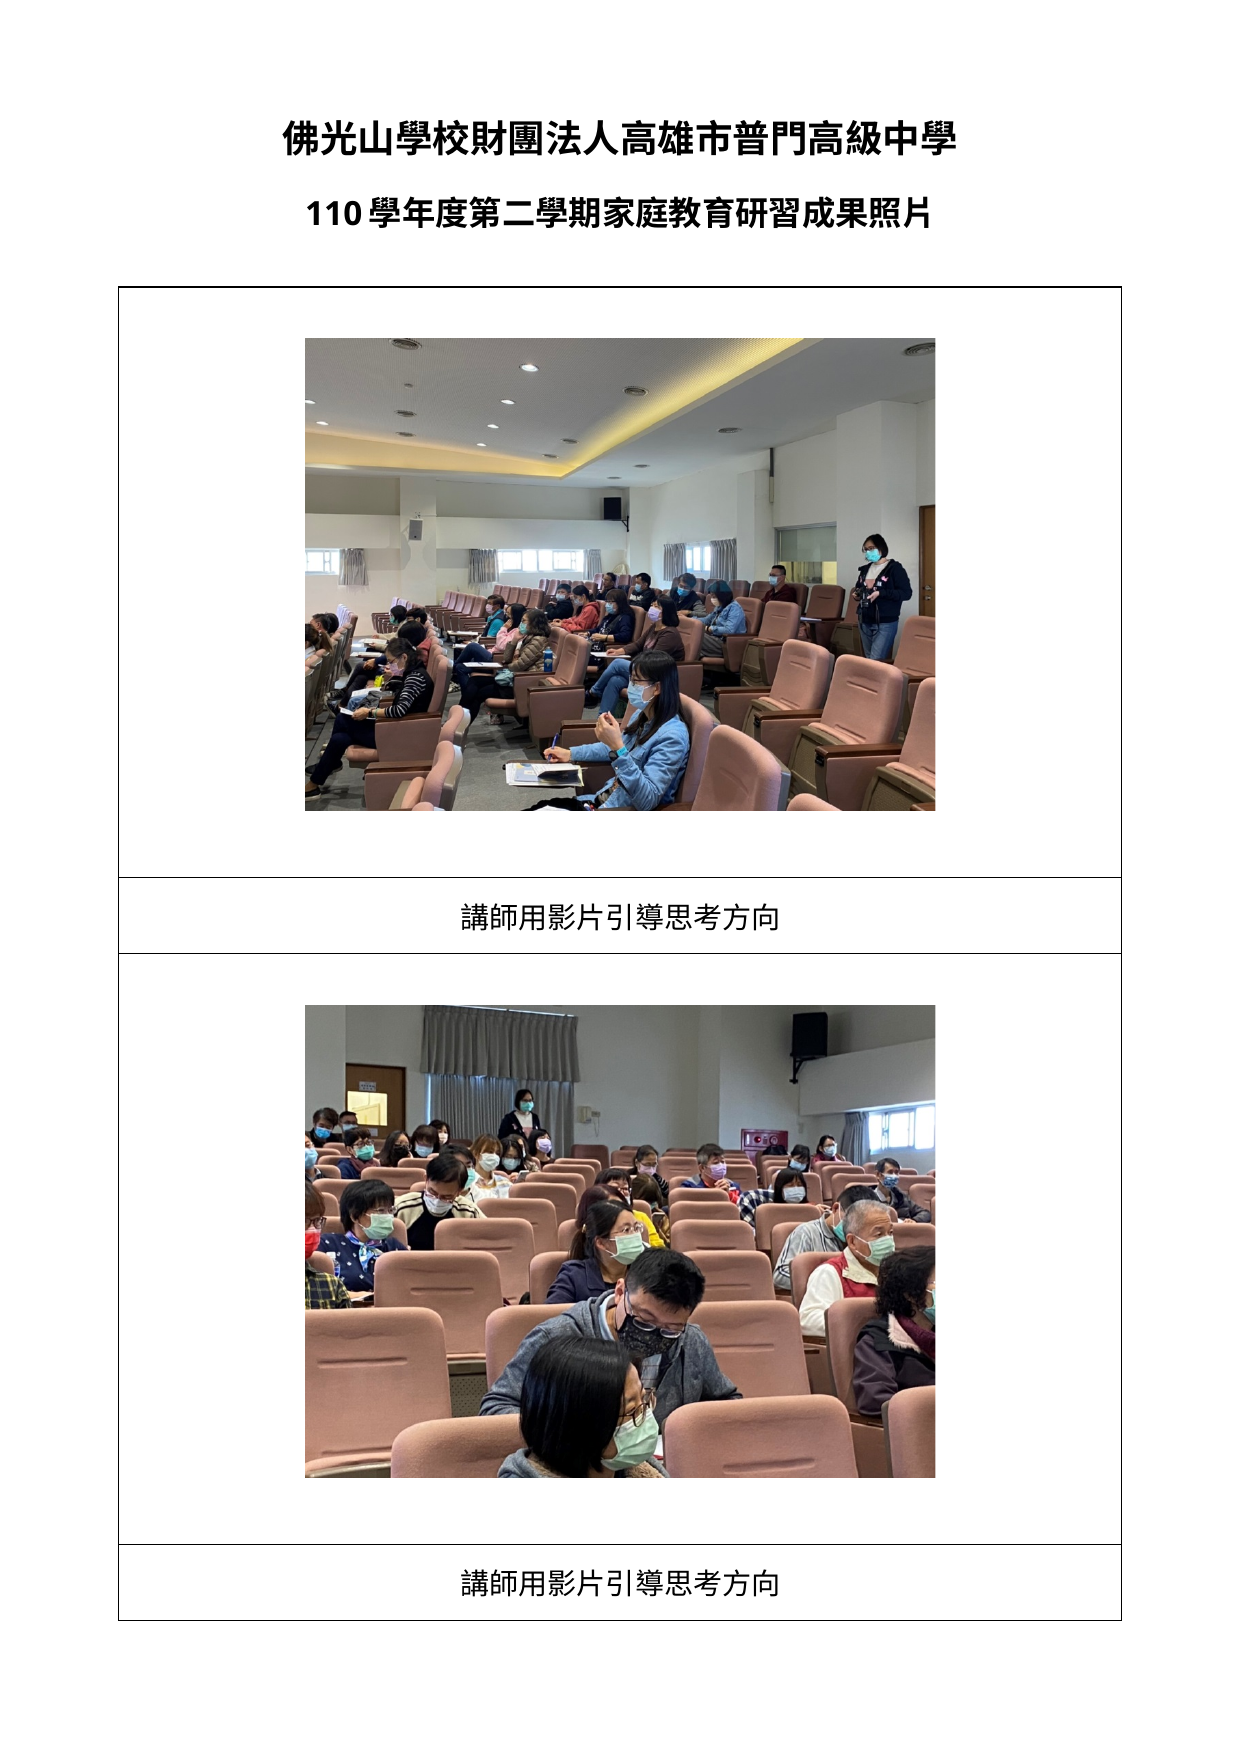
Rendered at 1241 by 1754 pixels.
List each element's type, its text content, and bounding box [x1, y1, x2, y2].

picture [305, 338, 936, 811]
text 佛光山學校財團法人高雄市普門高級中學 [118, 99, 1122, 174]
table_header [119, 288, 1121, 877]
picture [305, 1005, 936, 1478]
table_cell 講師用影片引導思考方向 [119, 878, 1121, 953]
table_cell [119, 954, 1121, 1543]
table_cell 講師用影片引導思考方向 [119, 1545, 1121, 1619]
text 110學年度第二學期家庭教育研習成果照片 [118, 174, 1122, 249]
